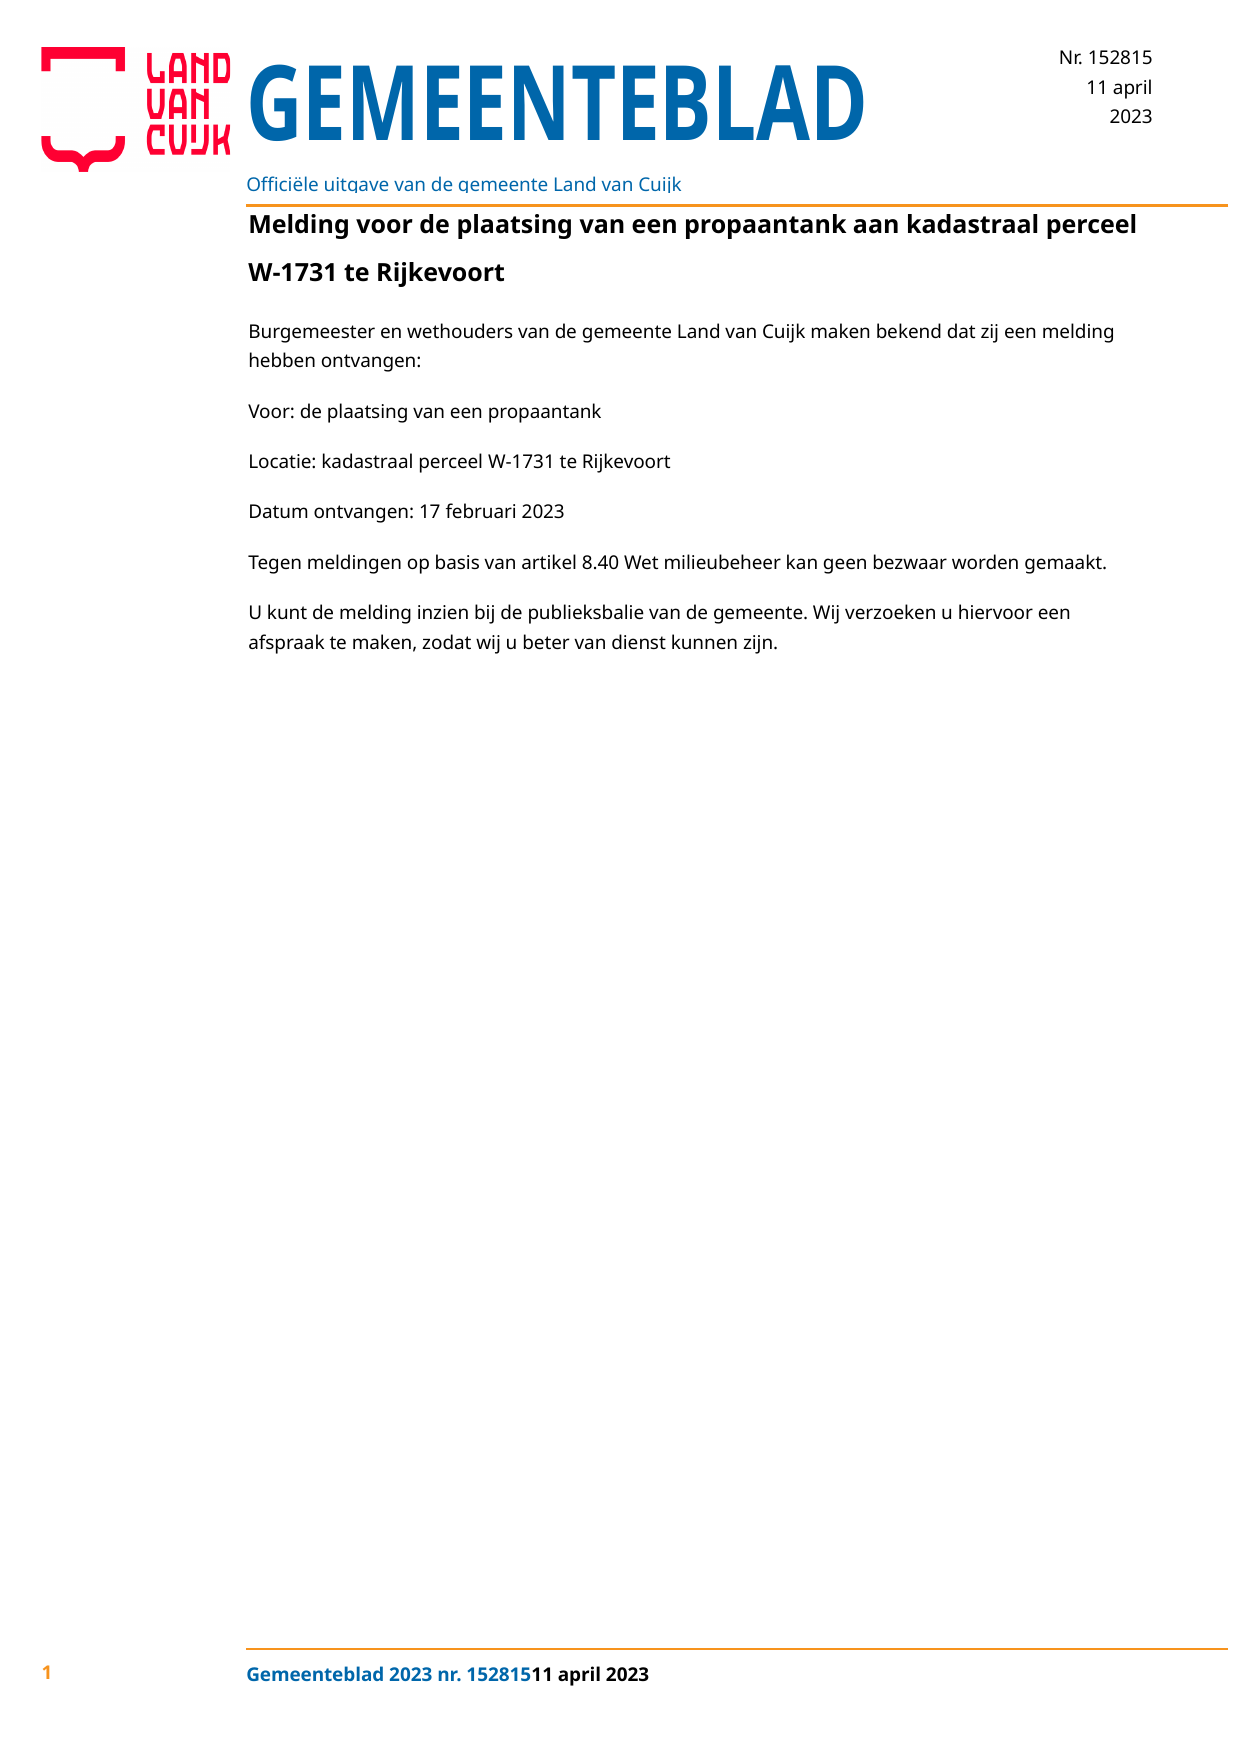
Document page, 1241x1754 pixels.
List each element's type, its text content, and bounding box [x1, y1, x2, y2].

text Locatie: kadastraal perceel W-1731 te Rijkevoort [248, 448, 1152, 474]
text Datum ontvangen: 17 februari 2023 [248, 499, 1152, 524]
text Melding voor de plaatsing van een propaantank aan kadastraal perceel W-1731 te Rijkevoort [248, 207, 1152, 288]
text Burgemeester en wethouders van de gemeente Land van Cuijk maken bekend dat zij een melding hebben ontvangen: [248, 318, 1152, 373]
picture [41, 47, 231, 172]
text Voor: de plaatsing van een propaantank [248, 398, 1152, 424]
text U kunt de melding inzien bij de publieksbalie van de gemeente. Wij verzoeken u hiervoor een afspraak te maken, zodat wij u beter van dienst kunnen zijn. [248, 599, 1152, 655]
text Tegen meldingen op basis van artikel 8.40 Wet milieubeheer kan geen bezwaar worden gemaakt. [248, 549, 1152, 575]
